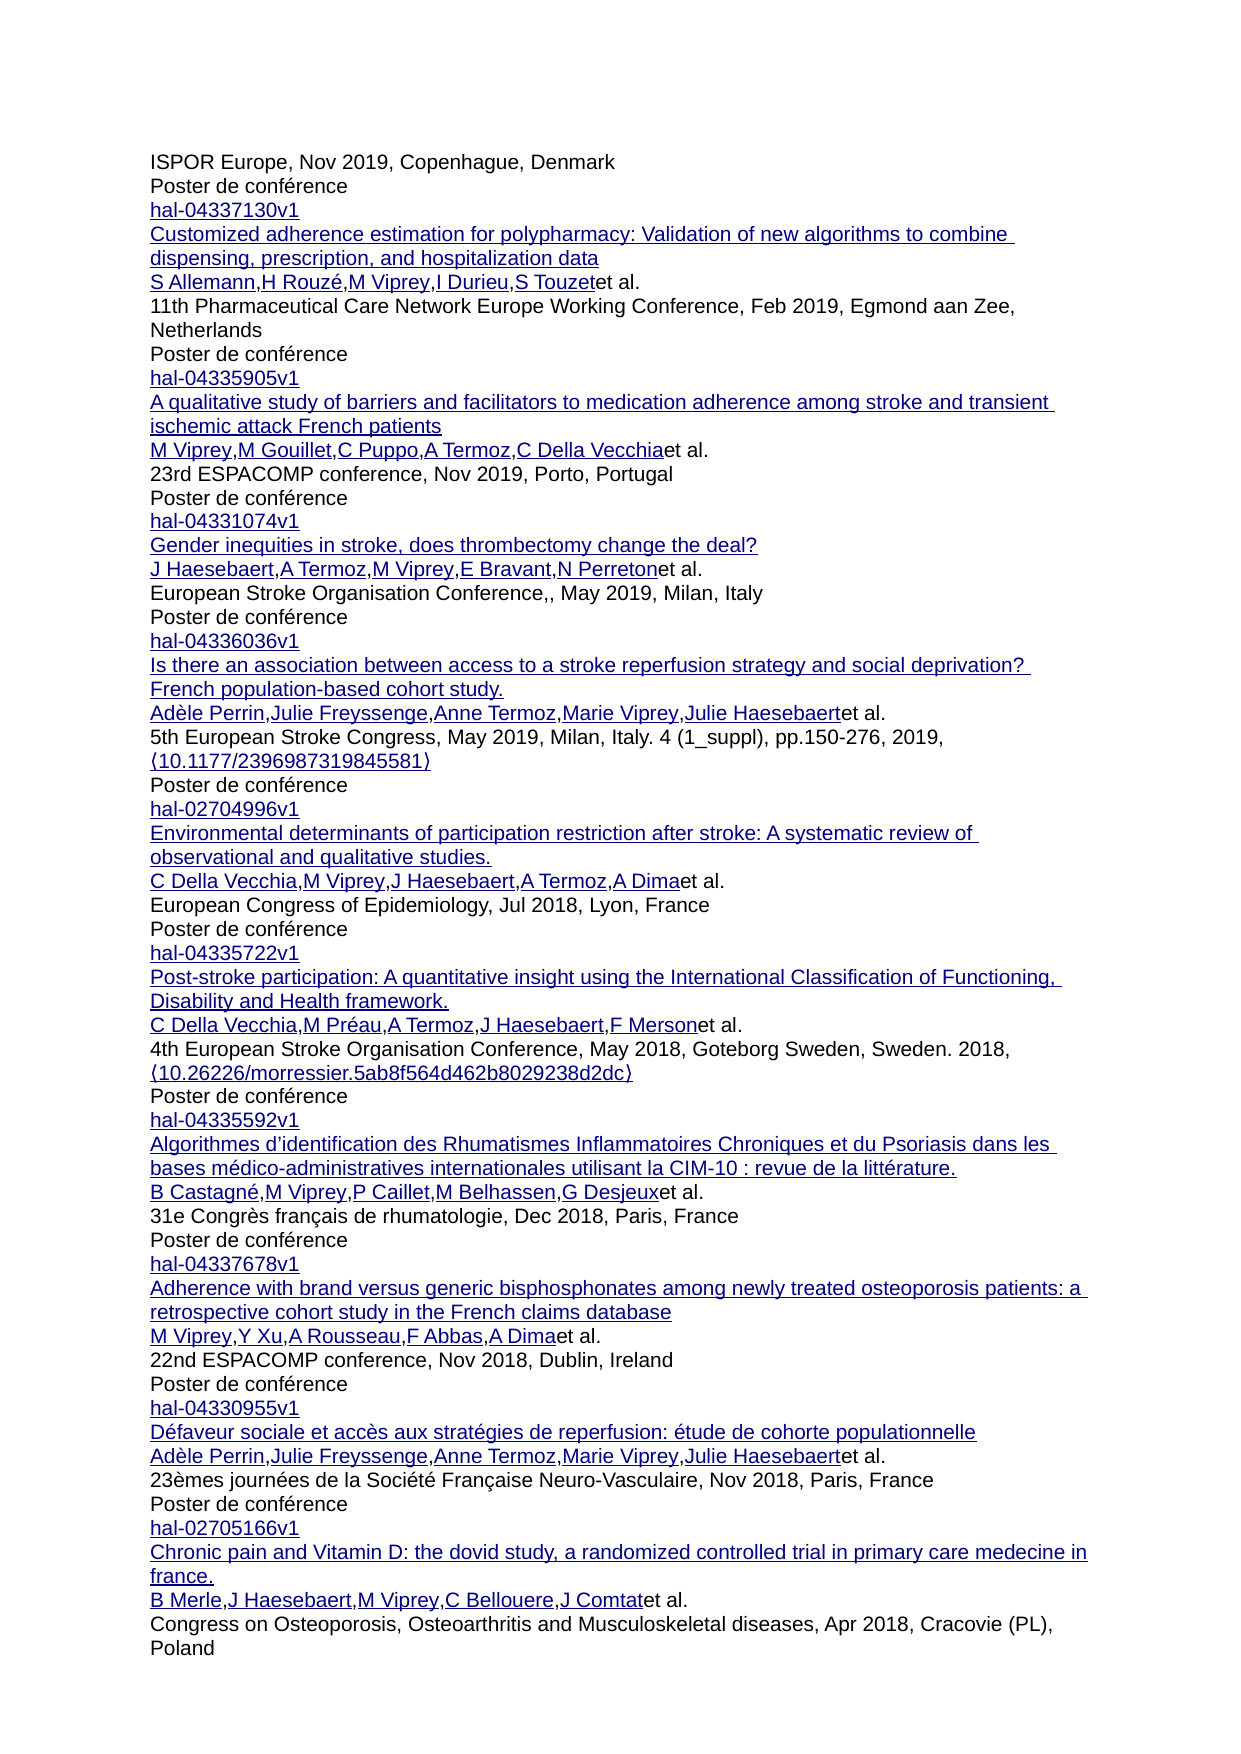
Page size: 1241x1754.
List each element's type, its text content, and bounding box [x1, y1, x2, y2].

table_cell Adherence with brand versus generic bisphosphonates among newly treated osteoporosis patients: a retrospective cohort study in the French claims database M Viprey,Y Xu,A Rousseau,F Abbas,A Dimaet al. 22nd ESPACOMP conference, Nov 2018, Dublin, Ireland Poster de conférence hal-04330955v1 [150, 1276, 1090, 1420]
table_cell Customized adherence estimation for polypharmacy: Validation of new algorithms to combine dispensing, prescription, and hospitalization data S Allemann,H Rouzé,M Viprey,I Durieu,S Touzetet al. 11th Pharmaceutical Care Network Europe Working Conference, Feb 2019, Egmond aan Zee, Netherlands Poster de conférence hal-04335905v1 [150, 222, 1090, 389]
table_cell ISPOR Europe, Nov 2019, Copenhague, Denmark Poster de conférence hal-04337130v1 [150, 150, 1090, 222]
table_cell Gender inequities in stroke, does thrombectomy change the deal? J Haesebaert,A Termoz,M Viprey,E Bravant,N Perretonet al. European Stroke Organisation Conference,, May 2019, Milan, Italy Poster de conférence hal-04336036v1 [150, 533, 1090, 653]
table_cell Environmental determinants of participation restriction after stroke: A systematic review of observational and qualitative studies. C Della Vecchia,M Viprey,J Haesebaert,A Termoz,A Dimaet al. European Congress of Epidemiology, Jul 2018, Lyon, France Poster de conférence hal-04335722v1 [150, 821, 1090, 964]
table_cell Chronic pain and Vitamin D: the dovid study, a randomized controlled trial in primary care medecine in france. B Merle,J Haesebaert,M Viprey,C Bellouere,J Comtatet al. Congress on Osteoporosis, Osteoarthritis and Musculoskeletal diseases, Apr 2018, Cracovie (PL), Poland [150, 1540, 1090, 1659]
table_cell Défaveur sociale et accès aux stratégies de reperfusion: étude de cohorte populationnelle Adèle Perrin,Julie Freyssenge,Anne Termoz,Marie Viprey,Julie Haesebaertet al. 23èmes journées de la Société Française Neuro-Vasculaire, Nov 2018, Paris, France Poster de conférence hal-02705166v1 [150, 1420, 1090, 1539]
table_cell Algorithmes d’identification des Rhumatismes Inflammatoires Chroniques et du Psoriasis dans les bases médico-administratives internationales utilisant la CIM-10 : revue de la littérature. B Castagné,M Viprey,P Caillet,M Belhassen,G Desjeuxet al. 31e Congrès français de rhumatologie, Dec 2018, Paris, France Poster de conférence hal-04337678v1 [150, 1132, 1090, 1276]
table_cell Post-stroke participation: A quantitative insight using the International Classification of Functioning, Disability and Health framework. C Della Vecchia,M Préau,A Termoz,J Haesebaert,F Mersonet al. 4th European Stroke Organisation Conference, May 2018, Goteborg Sweden, Sweden. 2018, ⟨10.26226/morressier.5ab8f564d462b8029238d2dc⟩ Poster de conférence hal-04335592v1 [150, 965, 1090, 1132]
table_cell Is there an association between access to a stroke reperfusion strategy and social deprivation? French population-based cohort study. Adèle Perrin,Julie Freyssenge,Anne Termoz,Marie Viprey,Julie Haesebaertet al. 5th European Stroke Congress, May 2019, Milan, Italy. 4 (1_suppl), pp.150-276, 2019, ⟨10.1177/2396987319845581⟩ Poster de conférence hal-02704996v1 [150, 653, 1090, 821]
table_cell A qualitative study of barriers and facilitators to medication adherence among stroke and transient ischemic attack French patients M Viprey,M Gouillet,C Puppo,A Termoz,C Della Vecchiaet al. 23rd ESPACOMP conference, Nov 2019, Porto, Portugal Poster de conférence hal-04331074v1 [150, 390, 1090, 533]
